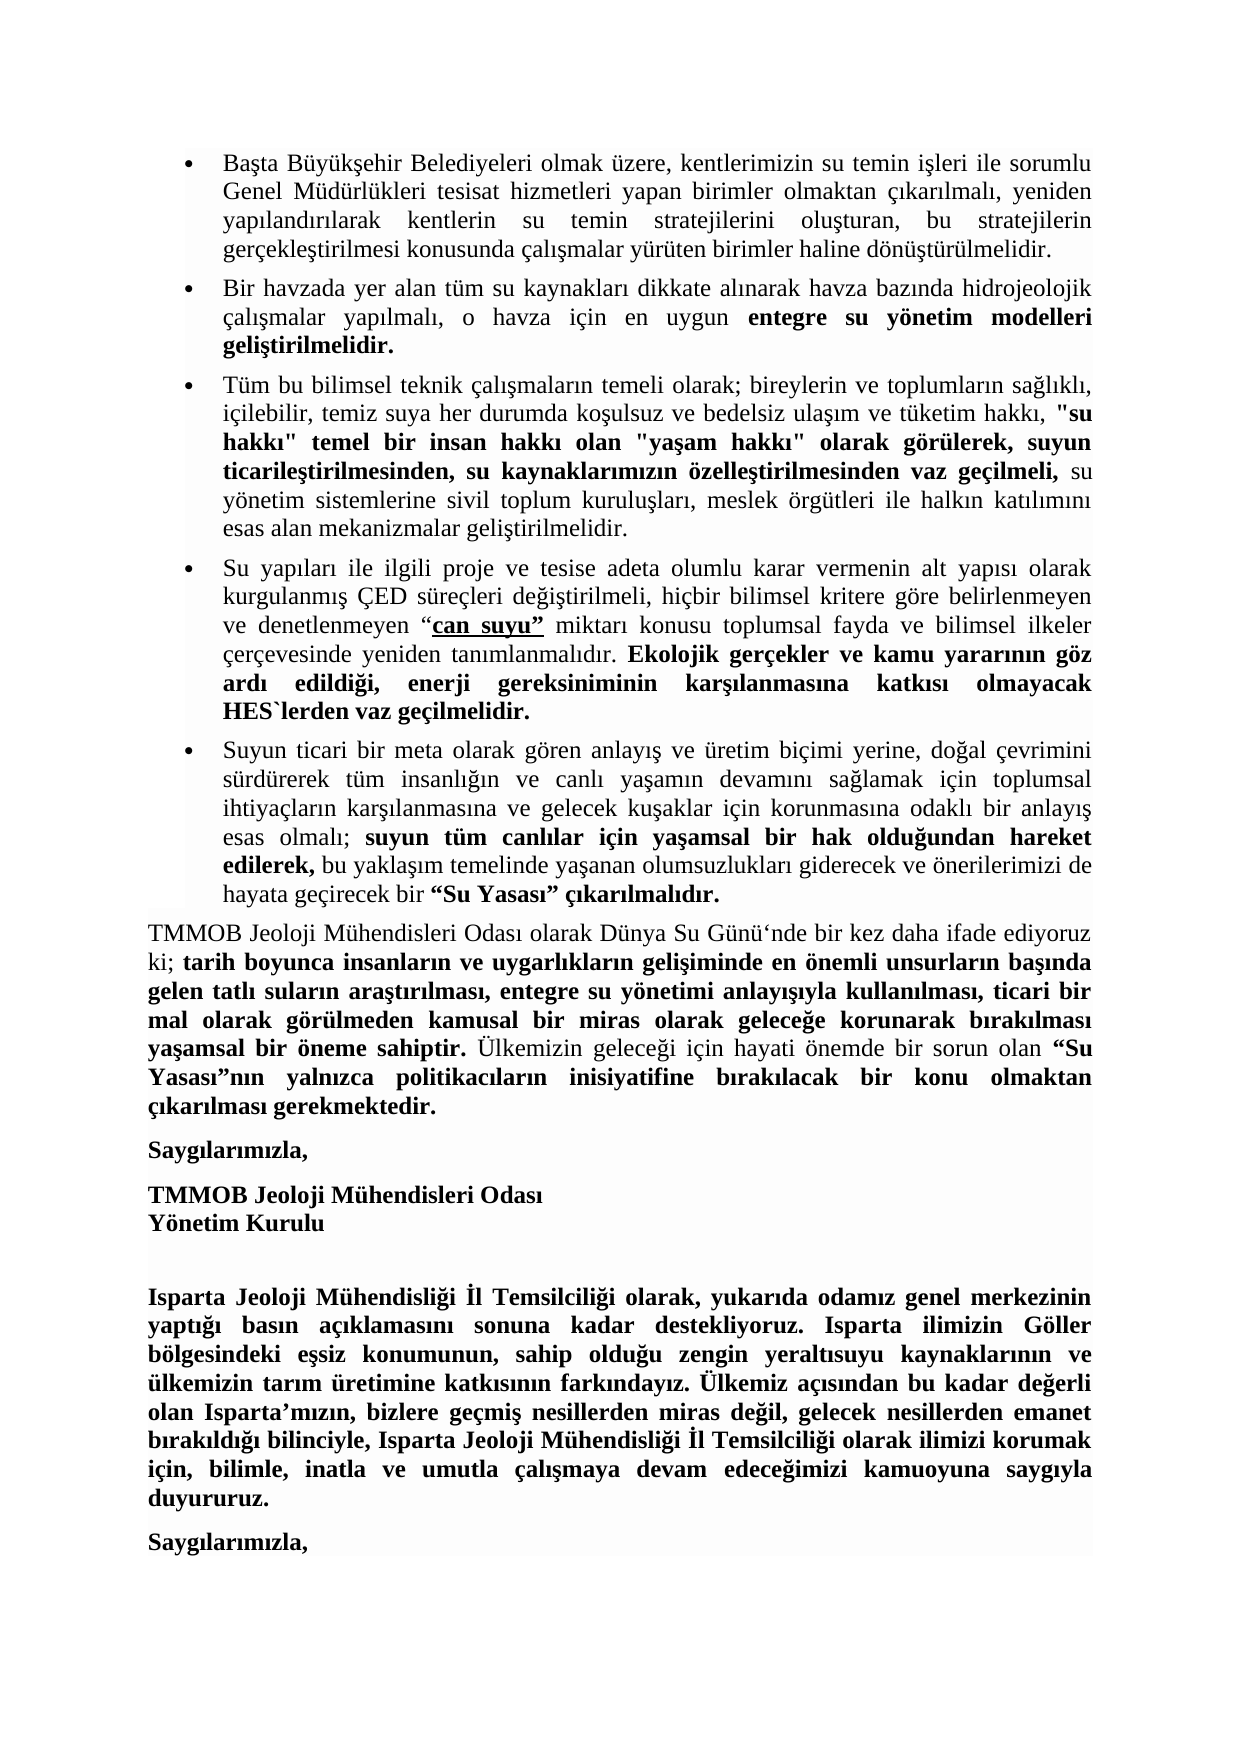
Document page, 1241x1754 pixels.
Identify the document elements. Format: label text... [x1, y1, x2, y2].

text TMMOB Jeoloji Mühendisleri Odası olarak Dünya Su Günü‘nde bir kez daha ifade ediyoruz ki; tarih boyunca insanların ve uygarlıkların gelişiminde en önemli unsurların başında gelen tatlı suların araştırılması, entegre su yönetimi anlayışıyla kullanılması, ticari bir mal olarak görülmeden kamusal bir miras olarak geleceğe korunarak bırakılması yaşamsal bir öneme sahiptir. Ülkemizin geleceği için hayati önemde bir sorun olan “Su Yasası”nın yalnızca politikacıların inisiyatifine bırakılacak bir konu olmaktan çıkarılması gerekmektedir. [148, 918, 1093, 1120]
list Bir havzada yer alan tüm su kaynakları dikkate alınarak havza bazında hidrojeolojik çalışmalar yapılmalı, o havza için en uygun entegre su yönetim modelleri geliştirilmelidir. [185, 273, 1093, 359]
text TMMOB Jeoloji Mühendisleri Odası Yönetim Kurulu [148, 1180, 1093, 1237]
list Su yapıları ile ilgili proje ve tesise adeta olumlu karar vermenin alt yapısı olarak kurgulanmış ÇED süreçleri değiştirilmeli, hiçbir bilimsel kritere göre belirlenmeyen ve denetlenmeyen “can suyu” miktarı konusu toplumsal fayda ve bilimsel ilkeler çerçevesinde yeniden tanımlanmalıdır. Ekolojik gerçekler ve kamu yararının göz ardı edildiği, enerji gereksiniminin karşılanmasına katkısı olmayacak HES`lerden vaz geçilmelidir. [185, 553, 1093, 725]
text Saygılarımızla, [148, 1527, 1093, 1556]
list Başta Büyükşehir Belediyeleri olmak üzere, kentlerimizin su temin işleri ile sorumlu Genel Müdürlükleri tesisat hizmetleri yapan birimler olmaktan çıkarılmalı, yeniden yapılandırılarak kentlerin su temin stratejilerini oluşturan, bu stratejilerin gerçekleştirilmesi konusunda çalışmalar yürüten birimler haline dönüştürülmelidir. [185, 148, 1093, 263]
text Isparta Jeoloji Mühendisliği İl Temsilciliği olarak, yukarıda odamız genel merkezinin yaptığı basın açıklamasını sonuna kadar destekliyoruz. Isparta ilimizin Göller bölgesindeki eşsiz konumunun, sahip olduğu zengin yeraltısuyu kaynaklarının ve ülkemizin tarım üretimine katkısının farkındayız. Ülkemiz açısından bu kadar değerli olan Isparta’mızın, bizlere geçmiş nesillerden miras değil, gelecek nesillerden emanet bırakıldığı bilinciyle, Isparta Jeoloji Mühendisliği İl Temsilciliği olarak ilimizi korumak için, bilimle, inatla ve umutla çalışmaya devam edeceğimizi kamuoyuna saygıyla duyururuz. [148, 1282, 1093, 1512]
text Saygılarımızla, [148, 1135, 1093, 1164]
list Suyun ticari bir meta olarak gören anlayış ve üretim biçimi yerine, doğal çevrimini sürdürerek tüm insanlığın ve canlı yaşamın devamını sağlamak için toplumsal ihtiyaçların karşılanmasına ve gelecek kuşaklar için korunmasına odaklı bir anlayış esas olmalı; suyun tüm canlılar için yaşamsal bir hak olduğundan hareket edilerek, bu yaklaşım temelinde yaşanan olumsuzlukları giderecek ve önerilerimizi de hayata geçirecek bir “Su Yasası” çıkarılmalıdır. [185, 736, 1093, 908]
list Tüm bu bilimsel teknik çalışmaların temeli olarak; bireylerin ve toplumların sağlıklı, içilebilir, temiz suya her durumda koşulsuz ve bedelsiz ulaşım ve tüketim hakkı, "su hakkı" temel bir insan hakkı olan "yaşam hakkı" olarak görülerek, suyun ticarileştirilmesinden, su kaynaklarımızın özelleştirilmesinden vaz geçilmeli, su yönetim sistemlerine sivil toplum kuruluşları, meslek örgütleri ile halkın katılımını esas alan mekanizmalar geliştirilmelidir. [185, 370, 1093, 542]
